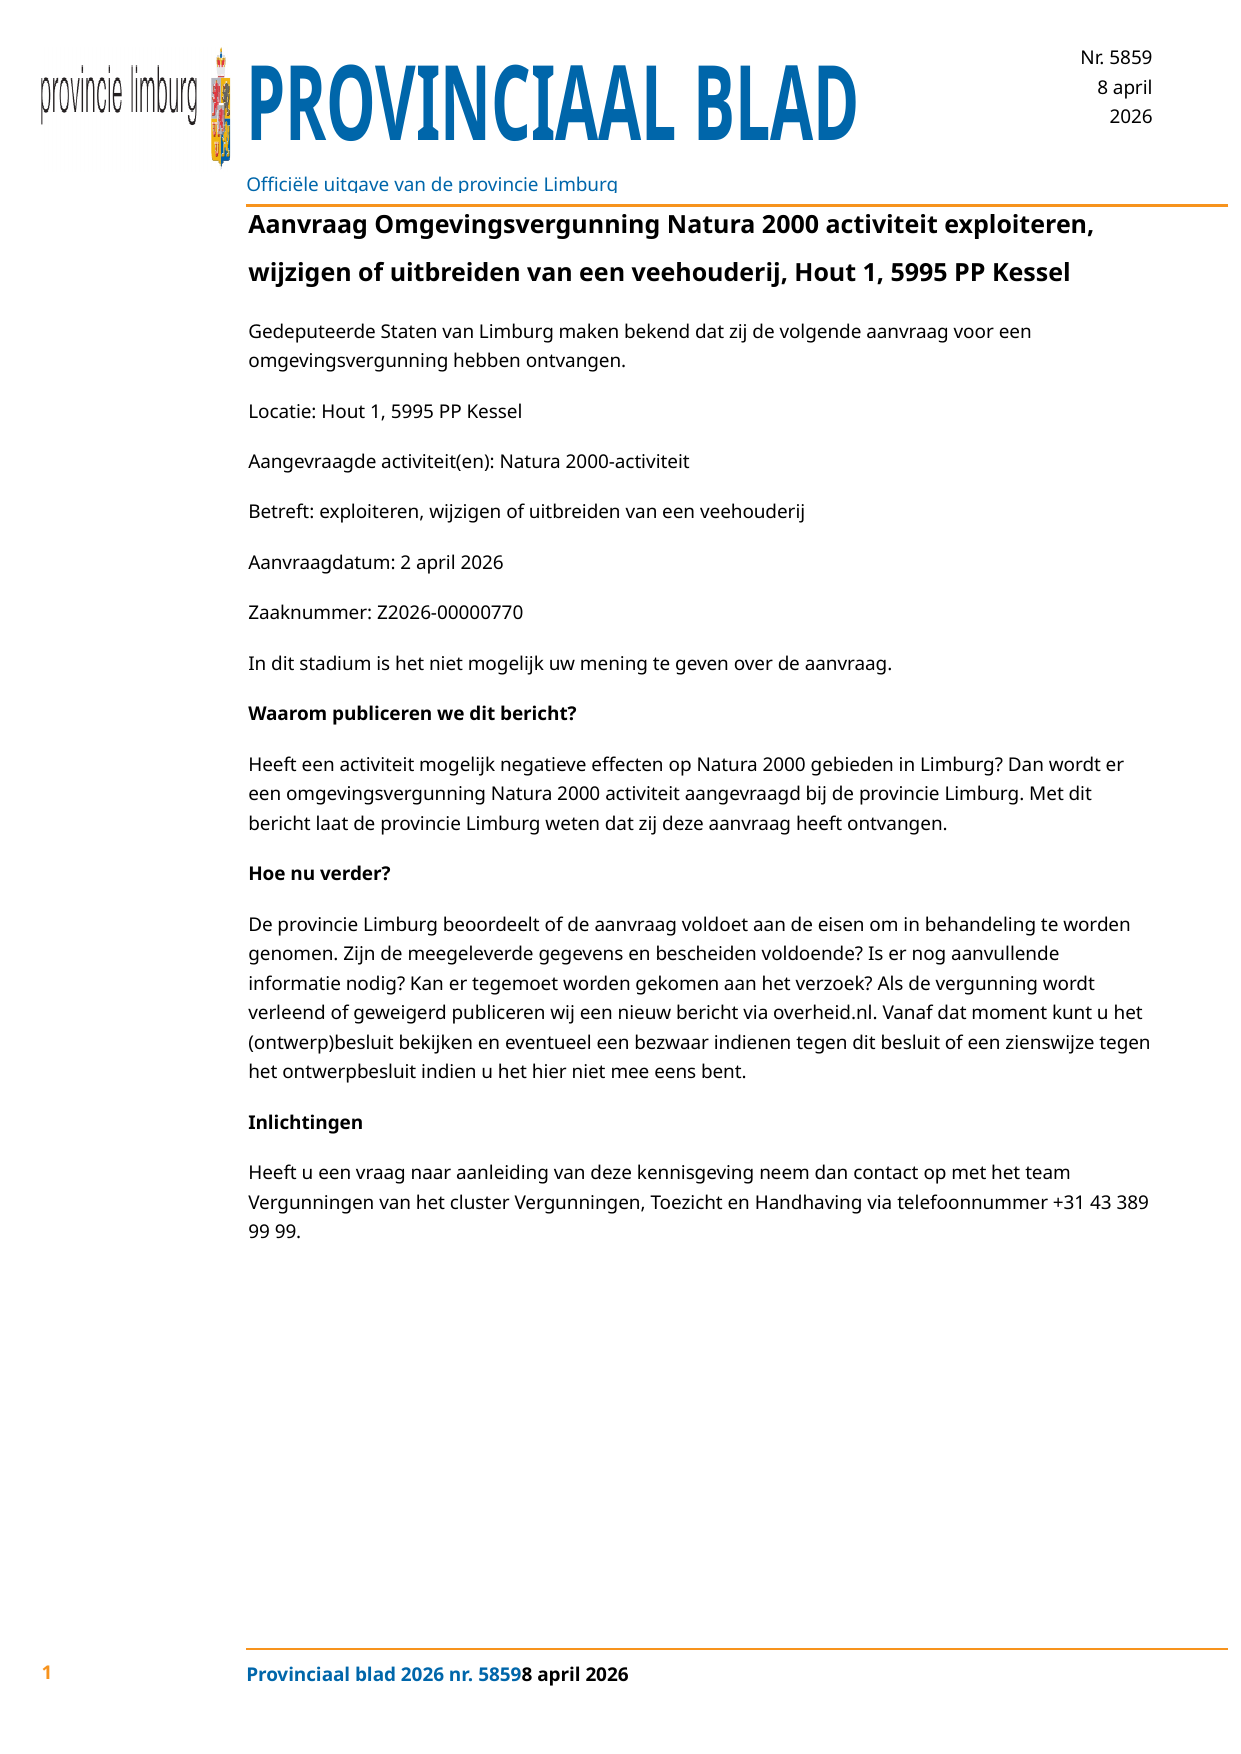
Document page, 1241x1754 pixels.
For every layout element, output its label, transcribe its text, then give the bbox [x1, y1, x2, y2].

text Gedeputeerde Staten van Limburg maken bekend dat zij de volgende aanvraag voor een omgevingsvergunning hebben ontvangen. [248, 318, 1152, 373]
picture [41, 47, 231, 172]
text De provincie Limburg beoordeelt of de aanvraag voldoet aan de eisen om in behandeling te worden genomen. Zijn de meegeleverde gegevens en bescheiden voldoende? Is er nog aanvullende informatie nodig? Kan er tegemoet worden gekomen aan het verzoek? Als de vergunning wordt verleend of geweigerd publiceren wij een nieuw bericht via overheid.nl. Vanaf dat moment kunt u het (ontwerp)besluit bekijken en eventueel een bezwaar indienen tegen dit besluit of een zienswijze tegen het ontwerpbesluit indien u het hier niet mee eens bent. [248, 911, 1152, 1084]
text Aanvraagdatum: 2 april 2026 [248, 549, 1152, 575]
text Heeft u een vraag naar aanleiding van deze kennisgeving neem dan contact op met het team Vergunningen van het cluster Vergunningen, Toezicht en Handhaving via telefoonnummer +31 43 389 99 99. [248, 1159, 1152, 1244]
text Aanvraag Omgevingsvergunning Natura 2000 activiteit exploiteren, wijzigen of uitbreiden van een veehouderij, Hout 1, 5995 PP Kessel [248, 207, 1152, 288]
text Betreft: exploiteren, wijzigen of uitbreiden van een veehouderij [248, 499, 1152, 524]
text Aangevraagde activiteit(en): Natura 2000-activiteit [248, 448, 1152, 474]
text Inlichtingen [248, 1109, 1152, 1135]
text Heeft een activiteit mogelijk negatieve effecten op Natura 2000 gebieden in Limburg? Dan wordt er een omgevingsvergunning Natura 2000 activiteit aangevraagd bij de provincie Limburg. Met dit bericht laat de provincie Limburg weten dat zij deze aanvraag heeft ontvangen. [248, 751, 1152, 836]
text Locatie: Hout 1, 5995 PP Kessel [248, 398, 1152, 424]
text In dit stadium is het niet mogelijk uw mening te geven over de aanvraag. [248, 650, 1152, 676]
text Waarom publiceren we dit bericht? [248, 700, 1152, 726]
text Hoe nu verder? [248, 860, 1152, 886]
text Zaaknummer: Z2026-00000770 [248, 599, 1152, 625]
